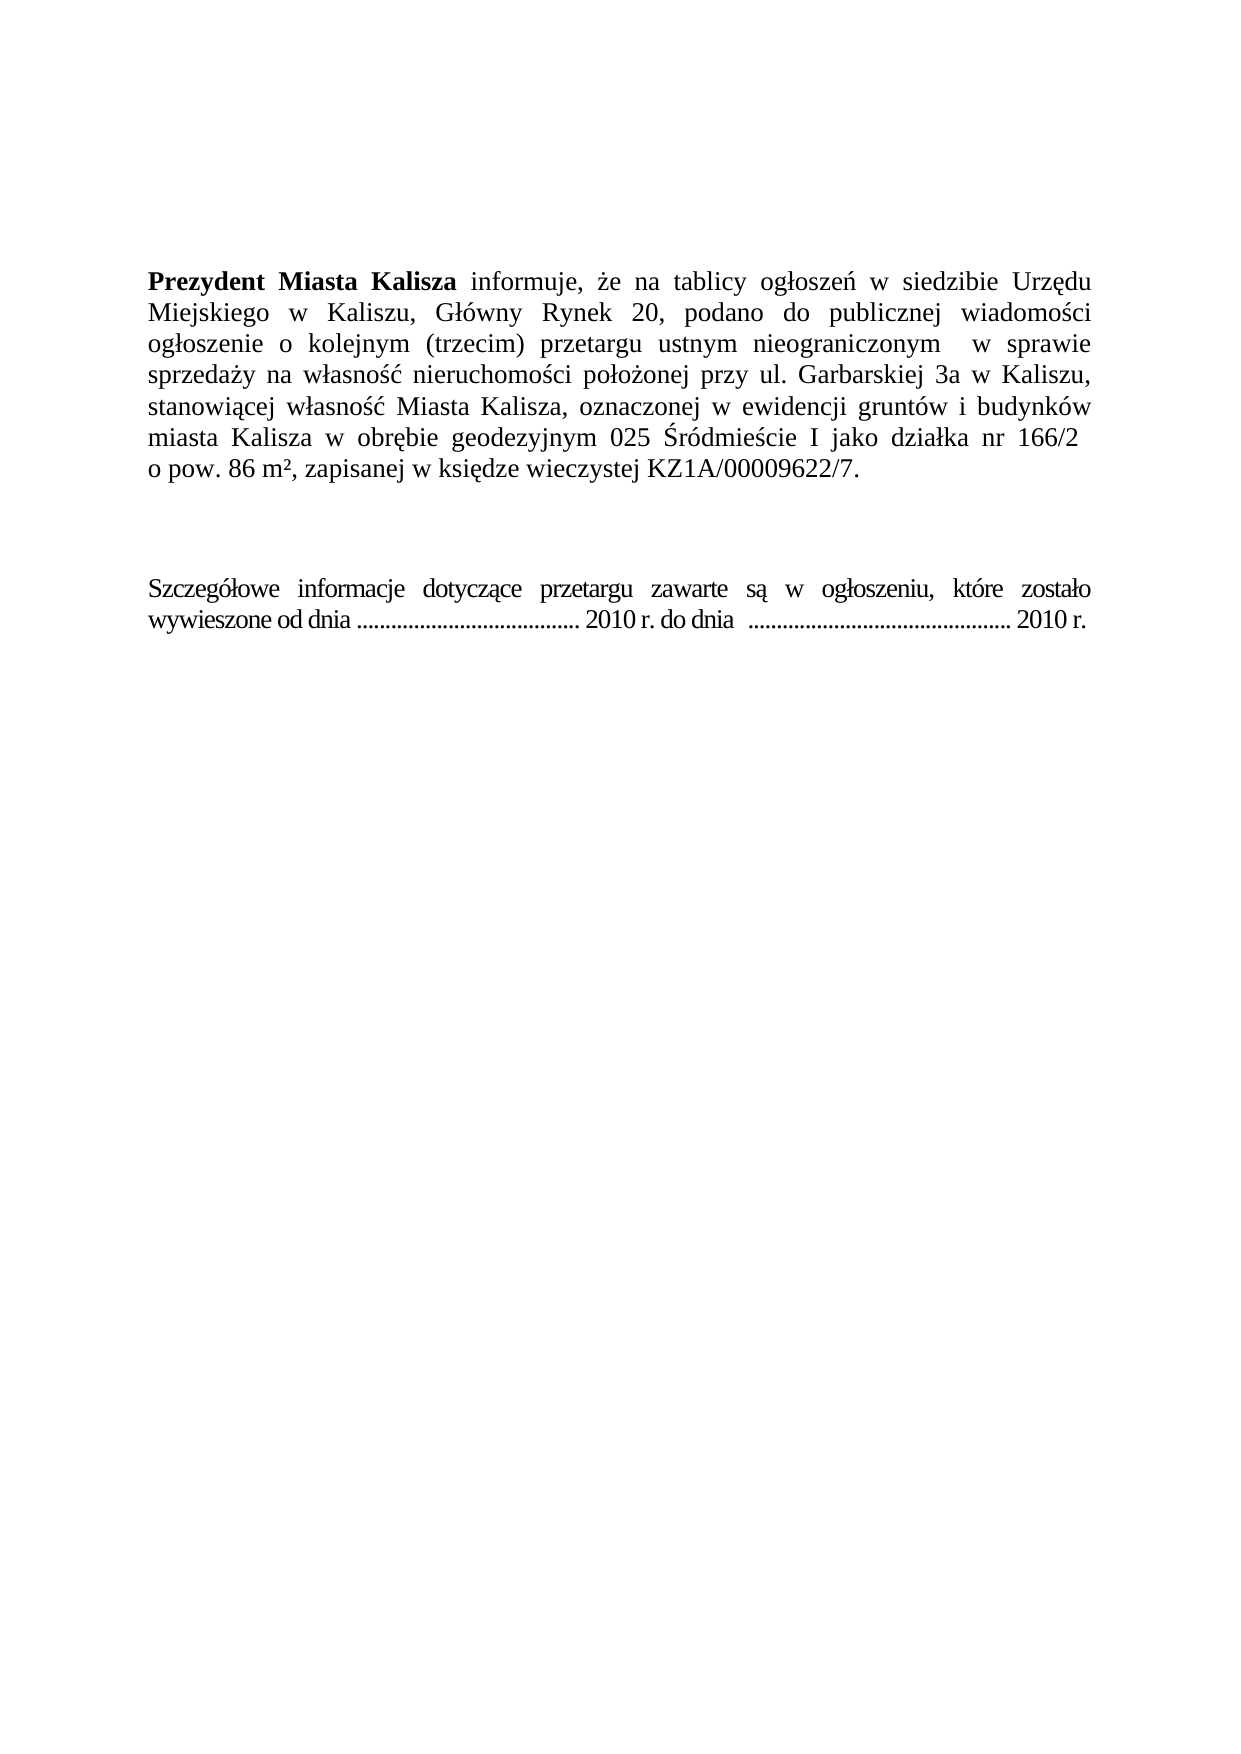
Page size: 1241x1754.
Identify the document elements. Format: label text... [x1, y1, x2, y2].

text Prezydent Miasta Kalisza informuje, że na tablicy ogłoszeń w siedzibie Urzędu Miejskiego w Kaliszu, Główny Rynek 20, podano do publicznej wiadomości ogłoszenie o kolejnym (trzecim) przetargu ustnym nieograniczonym w sprawie sprzedaży na własność nieruchomości położonej przy ul. Garbarskiej 3a w Kaliszu, stanowiącej własność Miasta Kalisza, oznaczonej w ewidencji gruntów i budynków miasta Kalisza w obrębie geodezyjnym 025 Śródmieście I jako działka nr 166/2 o pow. 86 m², zapisanej w księdze wieczystej KZ1A/00009622/7. [148, 265, 1092, 483]
text Szczegółowe informacje dotyczące przetargu zawarte są w ogłoszeniu, które zostało wywieszone od dnia ....................................... 2010 r. do dnia .............................................. 2010 r. [148, 572, 1092, 634]
